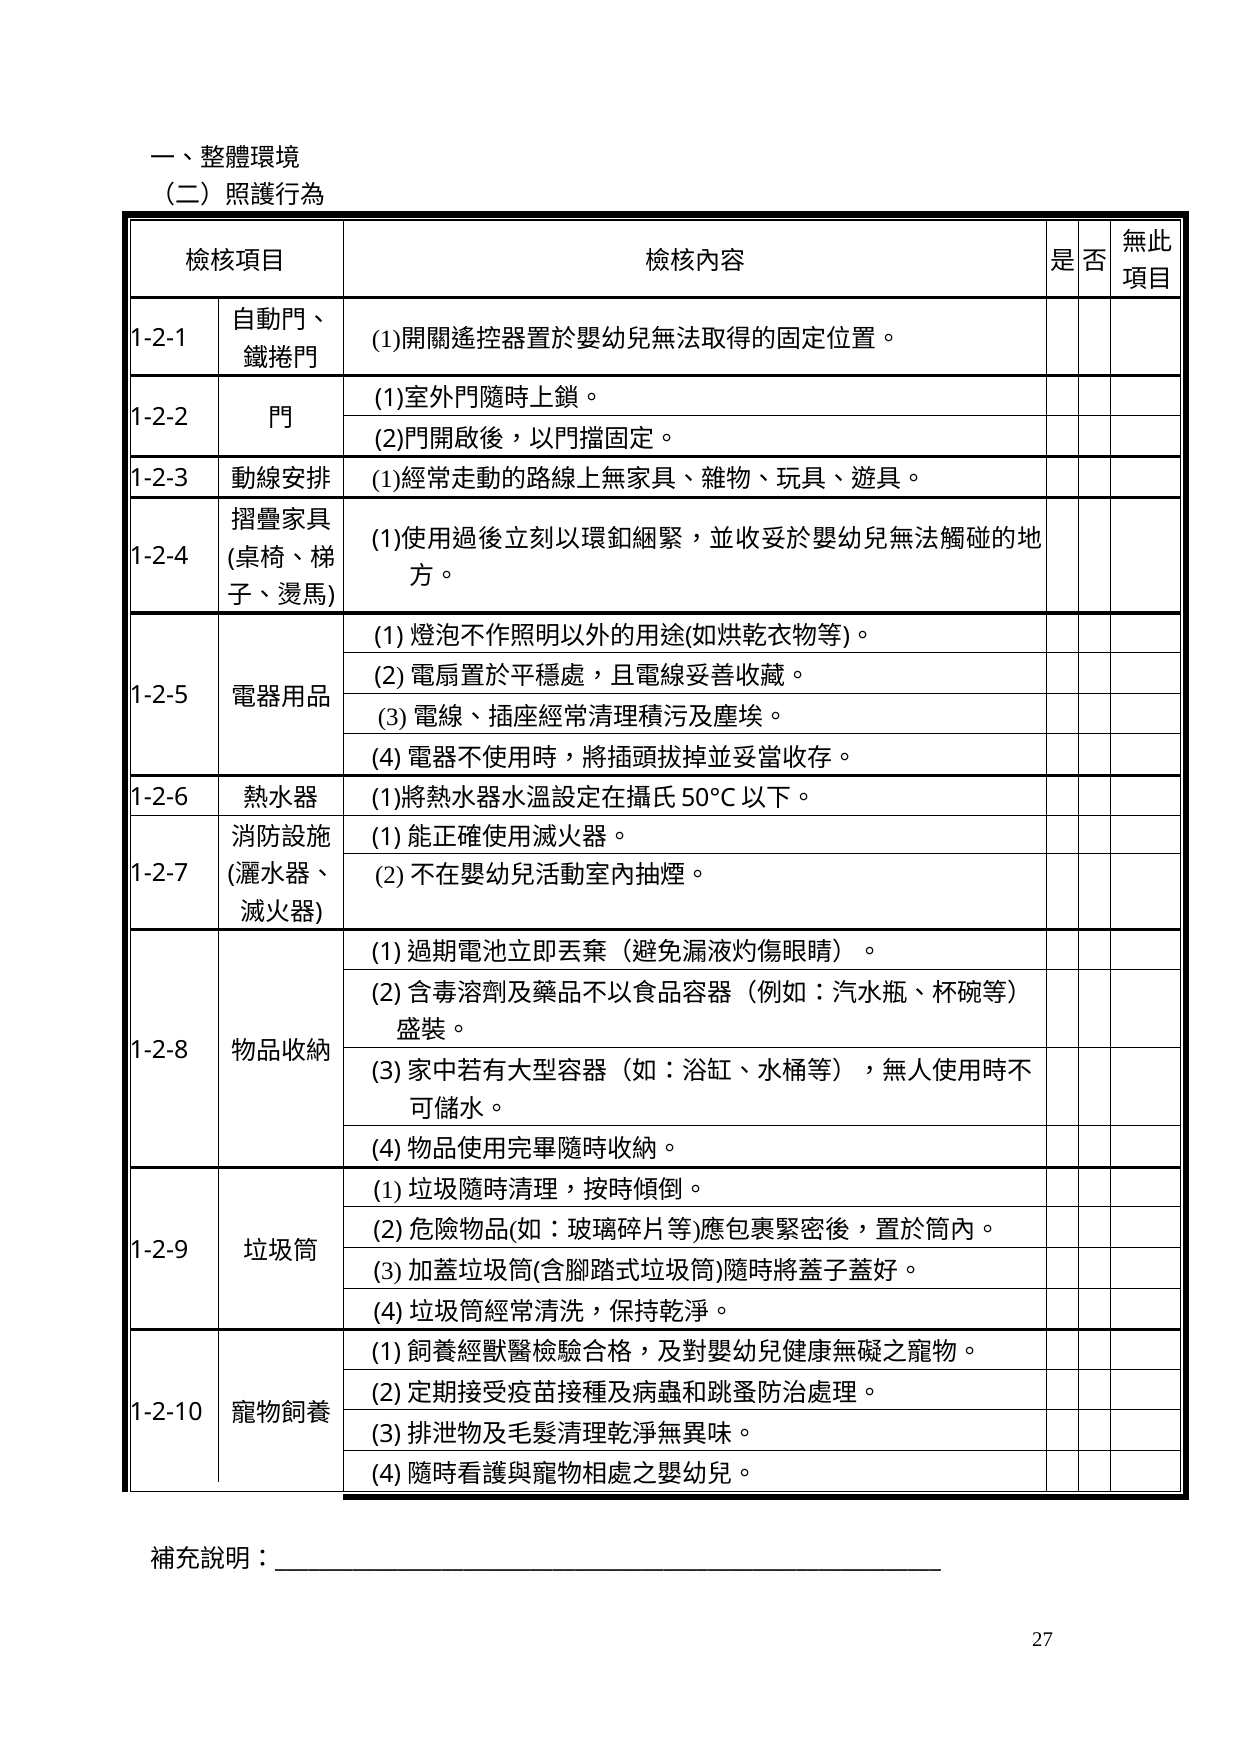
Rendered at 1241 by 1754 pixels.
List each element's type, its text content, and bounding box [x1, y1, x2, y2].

table_cell [1079, 694, 1110, 733]
table_cell 1-2-1 [131, 299, 218, 374]
table_cell [1079, 1451, 1110, 1491]
table_cell [1047, 1248, 1078, 1287]
table_cell 1-2-6 [131, 777, 218, 814]
table_cell [1047, 1410, 1078, 1450]
table_cell [1047, 816, 1078, 853]
table_cell [1079, 615, 1110, 652]
table_cell [1079, 299, 1110, 374]
table_cell (3) 加蓋垃圾筒(含腳踏式垃圾筒)隨時將蓋子蓋好。 [344, 1248, 1046, 1287]
text 一、整體環境 [150, 136, 1053, 174]
table_cell [1111, 816, 1180, 853]
table_cell (1)將熱水器水溫設定在攝氏50°C以下。 [344, 777, 1046, 814]
table_cell [1047, 734, 1078, 774]
table_cell [1079, 931, 1110, 969]
table_cell (3) 排泄物及毛髮清理乾淨無異味。 [344, 1410, 1046, 1450]
table_cell [1047, 299, 1078, 374]
table_cell [1111, 694, 1180, 733]
table_cell 1-2-2 [131, 377, 218, 455]
table_cell [1111, 931, 1180, 969]
table_cell [1079, 1370, 1110, 1409]
table_cell [1047, 1370, 1078, 1409]
table_cell 1-2-10 [131, 1331, 218, 1491]
table_cell (1) 垃圾隨時清理，按時傾倒。 [344, 1169, 1046, 1206]
table_header 否 [1079, 221, 1110, 296]
table_header 是 [1047, 221, 1078, 296]
text （二）照護行為 [150, 174, 1053, 211]
table_cell [1047, 1331, 1078, 1369]
table_cell [1047, 1289, 1078, 1328]
table_cell [1111, 777, 1180, 814]
table_cell [1047, 854, 1078, 928]
table_cell 1-2-4 [131, 499, 218, 611]
table_cell (1)使用過後立刻以環釦綑緊，並收妥於嬰幼兒無法觸碰的地方。 [344, 499, 1046, 611]
table_cell [1079, 653, 1110, 693]
table_cell 熱水器 [219, 777, 343, 814]
table_cell 動線安排 [219, 458, 343, 496]
table_cell [1047, 1207, 1078, 1247]
table_cell [1111, 458, 1180, 496]
table_cell 自動門、 鐵捲門 [219, 299, 343, 374]
table_cell [1047, 416, 1078, 455]
table_cell [1111, 854, 1180, 928]
table_cell [1111, 1370, 1180, 1409]
table_header 檢核內容 [344, 221, 1046, 296]
table_cell [1047, 1169, 1078, 1206]
table_cell [1079, 1169, 1110, 1206]
table_cell [1111, 299, 1180, 374]
table_cell 1-2-5 [131, 615, 218, 774]
table_cell [1079, 1331, 1110, 1369]
table_cell [1111, 416, 1180, 455]
table_cell [1047, 931, 1078, 969]
table_cell (1)開關遙控器置於嬰幼兒無法取得的固定位置。 [344, 299, 1046, 374]
table_cell [1047, 694, 1078, 733]
text 補充說明：____________________________________________________________ [150, 1537, 1053, 1575]
table_cell [1079, 1410, 1110, 1450]
table_cell [1111, 615, 1180, 652]
table_header 檢核項目 [131, 221, 343, 296]
table_cell (1)室外門隨時上鎖。 [344, 377, 1046, 414]
table_cell [1079, 1207, 1110, 1247]
table_cell [1111, 1331, 1180, 1369]
table_cell 1-2-9 [131, 1169, 218, 1328]
table_cell [1111, 1410, 1180, 1450]
table_cell [1079, 499, 1110, 611]
table_cell [1079, 854, 1110, 928]
table_cell [1079, 777, 1110, 814]
table_cell (2) 不在嬰幼兒活動室內抽煙。 [344, 854, 1046, 928]
table_cell (4) 物品使用完畢隨時收納。 [344, 1126, 1046, 1166]
table_cell 電器用品 [219, 615, 343, 774]
table_cell (2) 含毒溶劑及藥品不以食品容器（例如：汽水瓶、杯碗等）盛裝。 [344, 970, 1046, 1047]
table_cell [1047, 377, 1078, 414]
table_cell 消防設施 (灑水器、滅火器) [219, 816, 343, 928]
table_cell (2)門開啟後，以門擋固定。 [344, 416, 1046, 455]
table_cell [1111, 734, 1180, 774]
table_cell (1) 過期電池立即丟棄（避免漏液灼傷眼睛）。 [344, 931, 1046, 969]
table_cell [1079, 1048, 1110, 1125]
table_cell [1047, 1451, 1078, 1491]
table_cell (2) 電扇置於平穩處，且電線妥善收藏。 [344, 653, 1046, 693]
table_cell (1) 飼養經獸醫檢驗合格，及對嬰幼兒健康無礙之寵物。 [344, 1331, 1046, 1369]
table_cell [1079, 416, 1110, 455]
table_cell [1111, 970, 1180, 1047]
table_cell [1047, 1048, 1078, 1125]
table_cell [1079, 816, 1110, 853]
table_cell (3) 家中若有大型容器（如：浴缸、水桶等），無人使用時不 可儲水。 [344, 1048, 1046, 1125]
table_cell [1111, 653, 1180, 693]
table_cell [1111, 1207, 1180, 1247]
table_cell [1047, 1126, 1078, 1166]
table_cell [1047, 615, 1078, 652]
table_cell [1079, 377, 1110, 414]
table_cell [1047, 970, 1078, 1047]
table_cell (1) 燈泡不作照明以外的用途(如烘乾衣物等)。 [344, 615, 1046, 652]
table_cell [1079, 1289, 1110, 1328]
table_cell (3) 電線、插座經常清理積污及塵埃。 [344, 694, 1046, 733]
table_cell [1047, 653, 1078, 693]
table_header 無此 項目 [1111, 221, 1180, 296]
table_cell [1079, 734, 1110, 774]
table_cell 垃圾筒 [219, 1169, 343, 1328]
table_cell 物品收納 [219, 931, 343, 1166]
table_cell [1111, 377, 1180, 414]
table_cell 1-2-3 [131, 458, 218, 496]
table_cell (4) 電器不使用時，將插頭拔掉並妥當收存。 [344, 734, 1046, 774]
table_cell 1-2-8 [131, 931, 218, 1166]
table_cell [1111, 1126, 1180, 1166]
table_cell (1) 能正確使用滅火器。 [344, 816, 1046, 853]
table_cell (4) 隨時看護與寵物相處之嬰幼兒。 [344, 1451, 1046, 1491]
table_cell 門 [219, 377, 343, 455]
table_cell [1111, 1169, 1180, 1206]
table_cell [1111, 1289, 1180, 1328]
table_cell [1079, 458, 1110, 496]
table_cell [1047, 458, 1078, 496]
table_cell [1111, 1248, 1180, 1287]
table_cell (2) 危險物品(如：玻璃碎片等)應包裹緊密後，置於筒內。 [344, 1207, 1046, 1247]
table_cell [1079, 1126, 1110, 1166]
table_cell [1111, 1451, 1180, 1491]
table_cell [1047, 777, 1078, 814]
table_cell 摺疊家具 (桌椅、梯子、燙馬) [219, 499, 343, 611]
table_cell [1079, 970, 1110, 1047]
table_cell 寵物飼養 [218, 1331, 343, 1491]
table_cell (4) 垃圾筒經常清洗，保持乾淨。 [344, 1289, 1046, 1328]
table_cell [1079, 1248, 1110, 1287]
table_cell (1)經常走動的路線上無家具、雜物、玩具、遊具。 [344, 458, 1046, 496]
table_cell [1047, 499, 1078, 611]
table_cell [1111, 499, 1180, 611]
table_cell 1-2-7 [131, 816, 218, 928]
table_cell (2) 定期接受疫苗接種及病蟲和跳蚤防治處理。 [344, 1370, 1046, 1409]
table_cell [1111, 1048, 1180, 1125]
